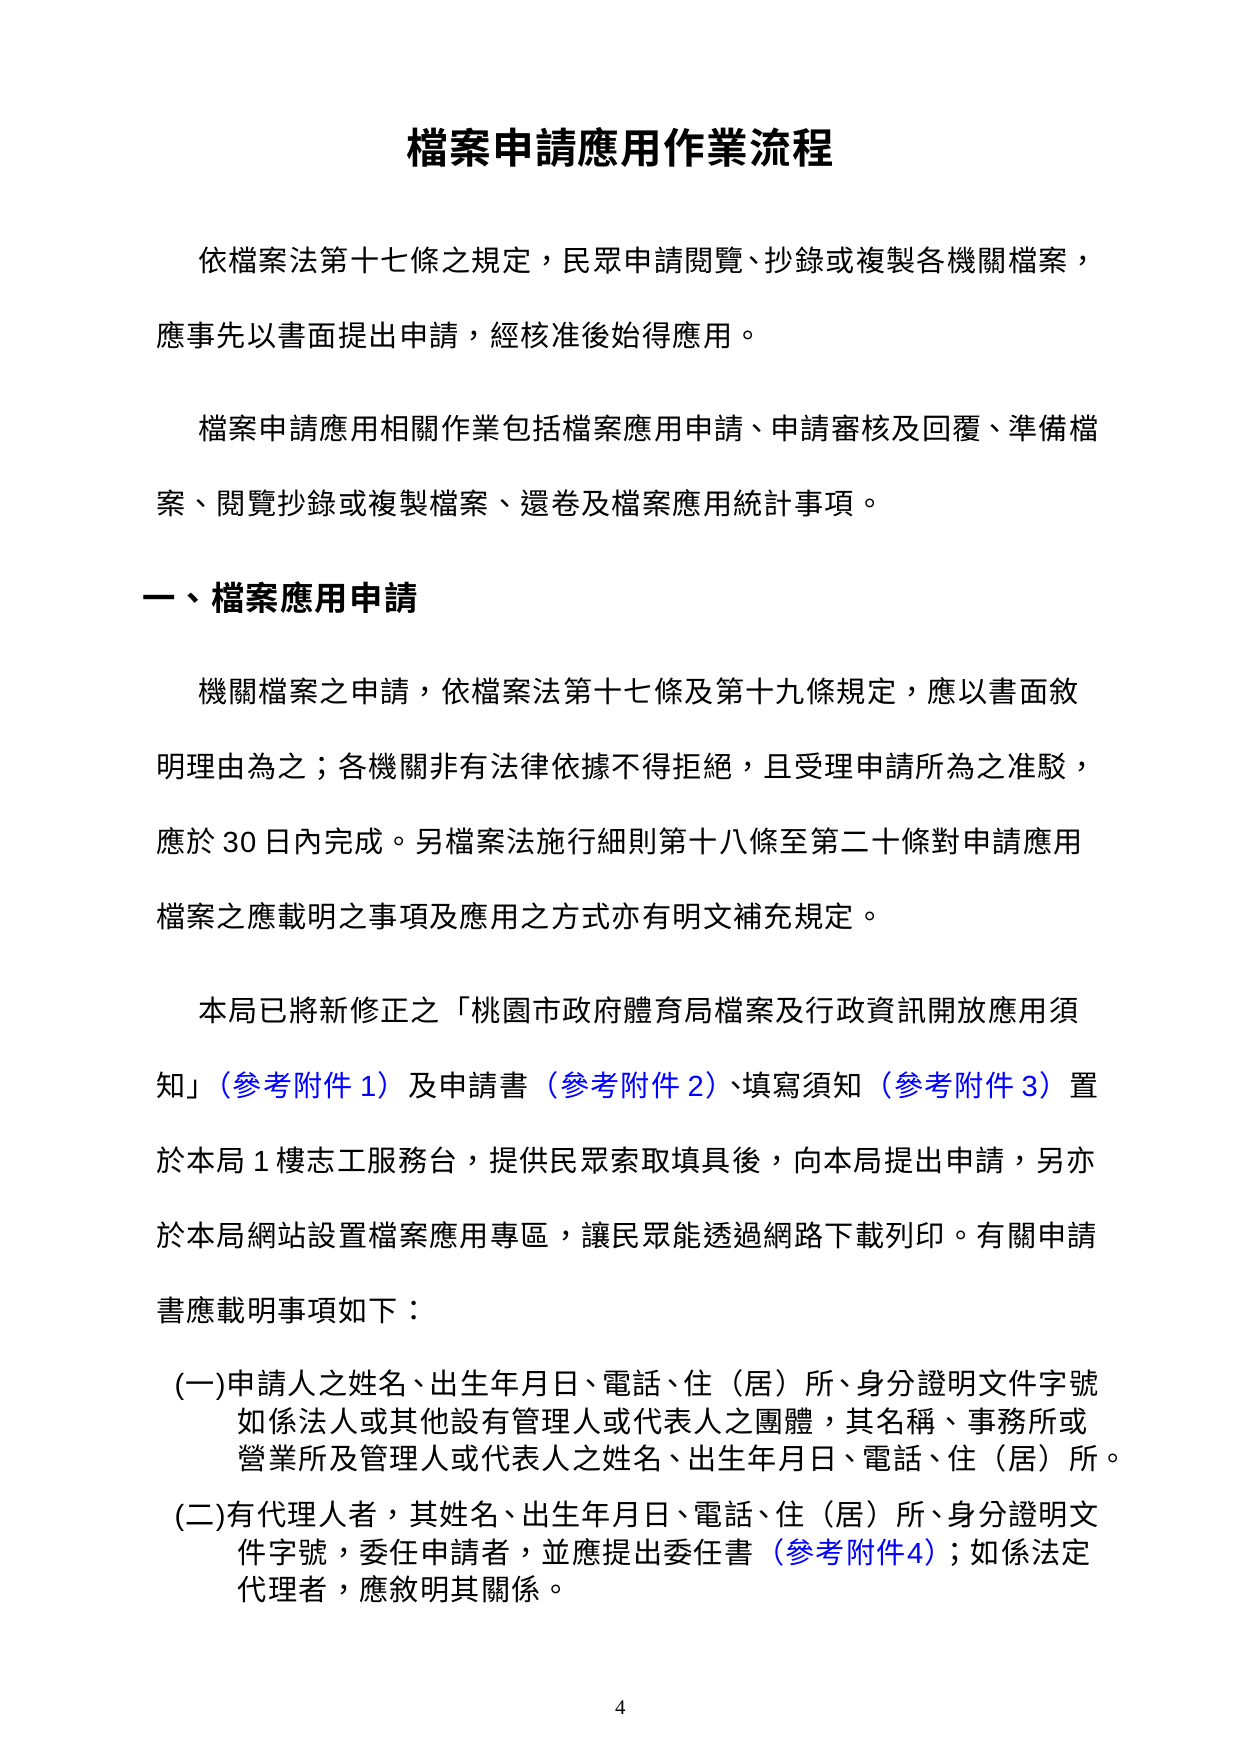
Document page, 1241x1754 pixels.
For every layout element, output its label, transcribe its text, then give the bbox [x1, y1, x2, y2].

subtitle 一、檔案應用申請 [142, 558, 1098, 633]
text (一)申請人之姓名、出生年月日、電話、住（居）所、身分證明文件字號。如係法人或其他設有管理人或代表人之團體，其名稱、事務所或營業所及管理人或代表人之姓名、出生年月日、電話、住（居）所。 [174, 1364, 1098, 1477]
text 本局已將新修正之「桃園市政府體育局檔案及行政資訊開放應用須知」（參考附件1）及申請書（參考附件2）、填寫須知（參考附件3）置於本局1樓志工服務台，提供民眾索取填具後，向本局提出申請，另亦於本局網站設置檔案應用專區，讓民眾能透過網路下載列印。有關申請書應載明事項如下： [156, 971, 1098, 1346]
text 依檔案法第十七條之規定，民眾申請閱覽、抄錄或複製各機關檔案，應事先以書面提出申請，經核准後始得應用。 [156, 221, 1098, 371]
text 檔案申請應用相關作業包括檔案應用申請、申請審核及回覆、準備檔案、閱覽抄錄或複製檔案、還卷及檔案應用統計事項。 [156, 389, 1098, 539]
text (二)有代理人者，其姓名、出生年月日、電話、住（居）所、身分證明文件字號，委任申請者，並應提出委任書（參考附件4）；如係法定代理者，應敘明其關係。 [174, 1496, 1098, 1608]
subtitle 檔案申請應用作業流程 [142, 108, 1098, 183]
text 機關檔案之申請，依檔案法第十七條及第十九條規定，應以書面敘明理由為之；各機關非有法律依據不得拒絕，且受理申請所為之准駁，應於30日內完成。另檔案法施行細則第十八條至第二十條對申請應用檔案之應載明之事項及應用之方式亦有明文補充規定。 [156, 652, 1098, 952]
